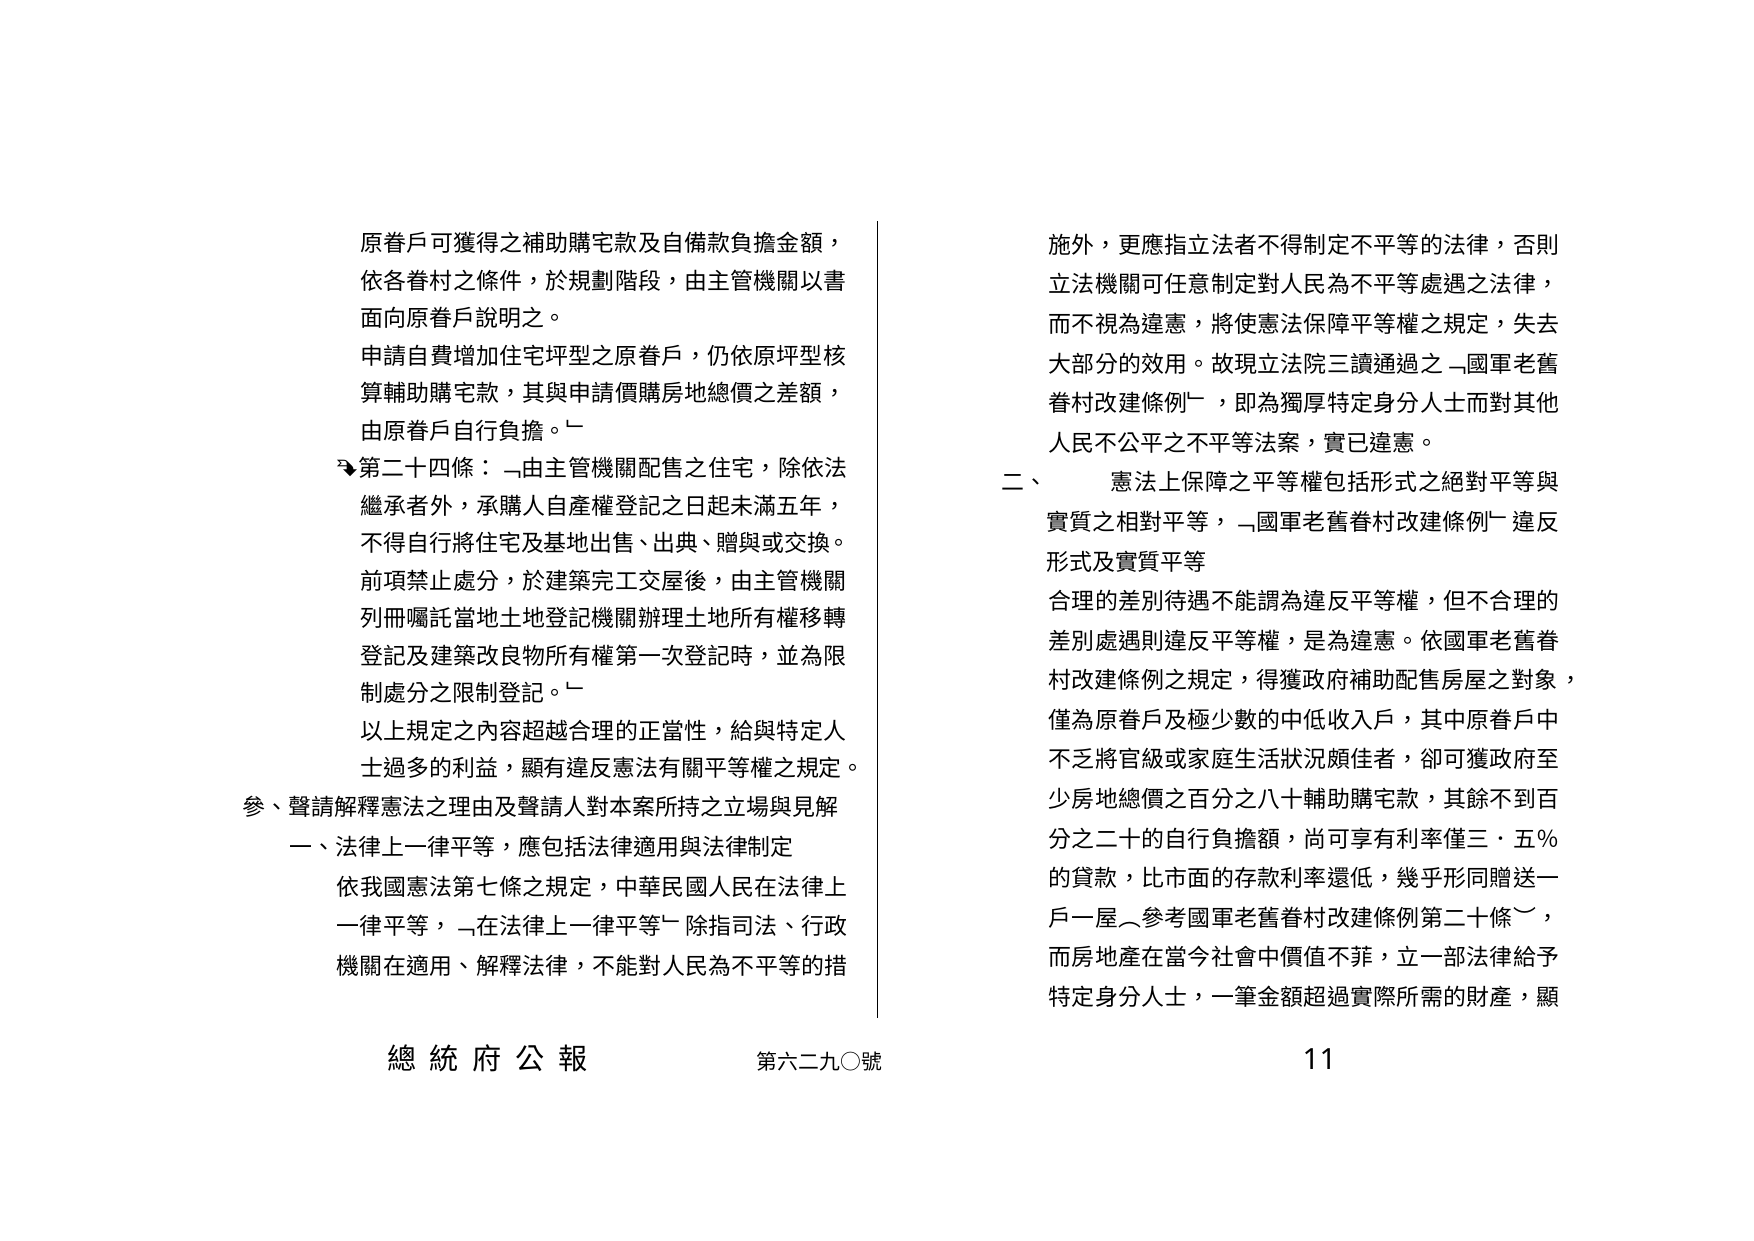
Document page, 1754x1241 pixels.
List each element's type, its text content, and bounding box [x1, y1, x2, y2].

text 第二十四條：﹁由主管機關配售之住宅，除依法繼承者外，承購人自產權登記之日起未滿五年，不得自行將住宅及基地出售、出典、贈與或交換。 [337, 447, 847, 559]
text 依我國憲法第七條之規定，中華民國人民在法律上一律平等，﹁在法律上一律平等﹂除指司法、行政機關在適用、解釋法律，不能對人民為不平等的措 [337, 863, 847, 982]
text 前項禁止處分，於建築完工交屋後，由主管機關列冊囑託當地土地登記機關辦理土地所有權移轉登記及建築改良物所有權第一次登記時，並為限制處分之限制登記。﹂ [360, 559, 847, 709]
text 申請自費增加住宅坪型之原眷戶，仍依原坪型核算輔助購宅款，其與申請價購房地總價之差額，由原眷戶自行負擔。﹂ [360, 334, 847, 447]
text 原眷戶可獲得之補助購宅款及自備款負擔金額，依各眷村之條件，於規劃階段，由主管機關以書面向原眷戶說明之。 [360, 222, 847, 334]
text 以上規定之內容超越合理的正當性，給與特定人士過多的利益，顯有違反憲法有關平等權之規定。 [360, 709, 847, 784]
list 憲法上保障之平等權包括形式之絕對平等與實質之相對平等，﹁國軍老舊眷村改建條例﹂違反形式及實質平等 [1001, 459, 1559, 578]
text 施外，更應指立法者不得制定不平等的法律，否則立法機關可任意制定對人民為不平等處遇之法律，而不視為違憲，將使憲法保障平等權之規定，失去大部分的效用。故現立法院三讀通過之﹁國軍老舊眷村改建條例﹂，即為獨厚特定身分人士而對其他人民不公平之不平等法案，實已違憲。 [1048, 222, 1559, 459]
text 合理的差別待遇不能謂為違反平等權，但不合理的差別處遇則違反平等權，是為違憲。依國軍老舊眷村改建條例之規定，得獲政府補助配售房屋之對象，僅為原眷戶及極少數的中低收入戶，其中原眷戶中不乏將官級或家庭生活狀況頗佳者，卻可獲政府至少房地總價之百分之八十輔助購宅款，其餘不到百分之二十的自行負擔額，尚可享有利率僅三．五％的貸款，比市面的存款利率還低，幾乎形同贈送一戶一屋︵參考國軍老舊眷村改建條例第二十條︶，而房地產在當今社會中價值不菲，立一部法律給予特定身分人士，一筆金額超過實際所需的財產，顯為不合理的差別處遇，不但違反形式的平等權更已違反實質的平等權。 [1048, 578, 1559, 1013]
text 一、法律上一律平等，應包括法律適用與法律制定 [289, 824, 847, 863]
text 參、聲請解釋憲法之理由及聲請人對本案所持之立場與見解 [242, 784, 847, 824]
